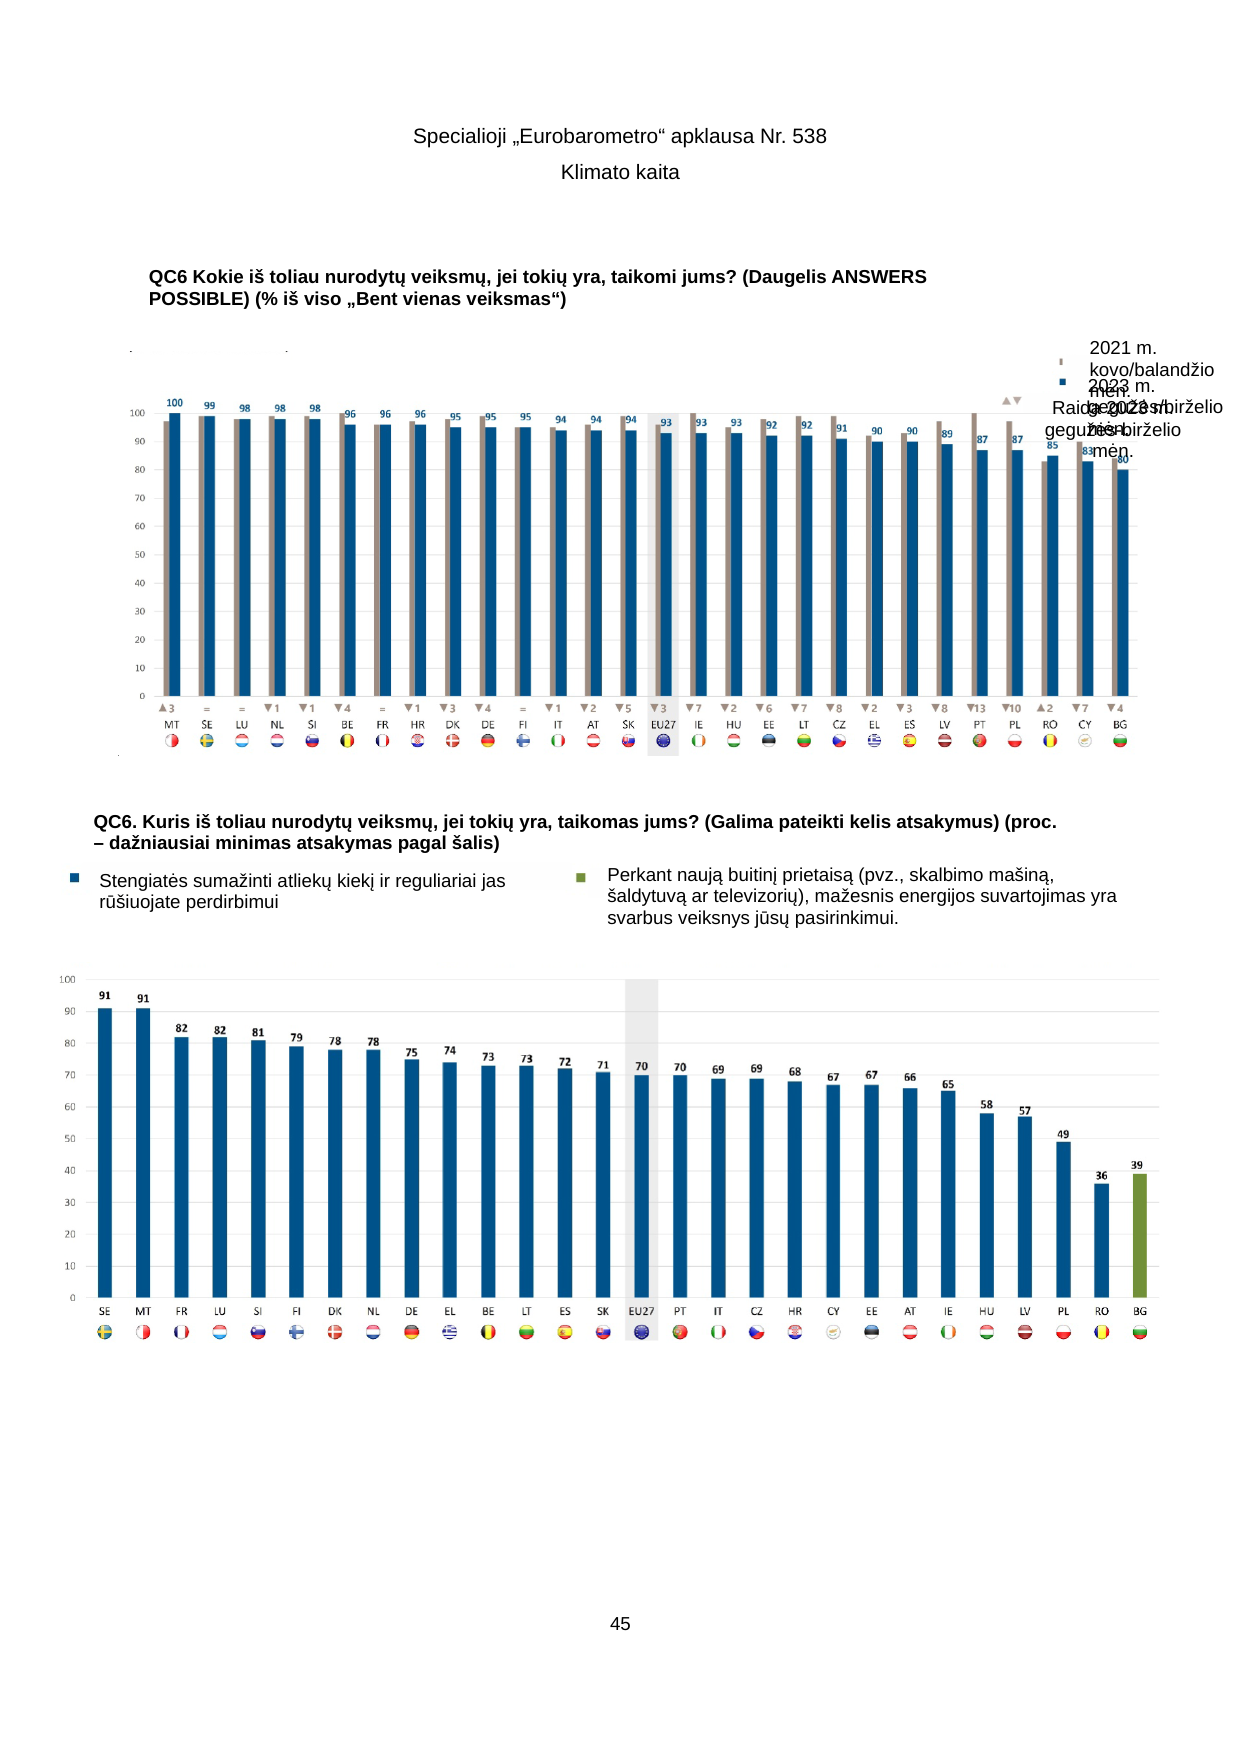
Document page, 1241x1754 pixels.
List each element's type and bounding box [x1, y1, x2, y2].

picture [49, 962, 1172, 1343]
picture [61, 862, 604, 898]
picture [118, 351, 1152, 756]
